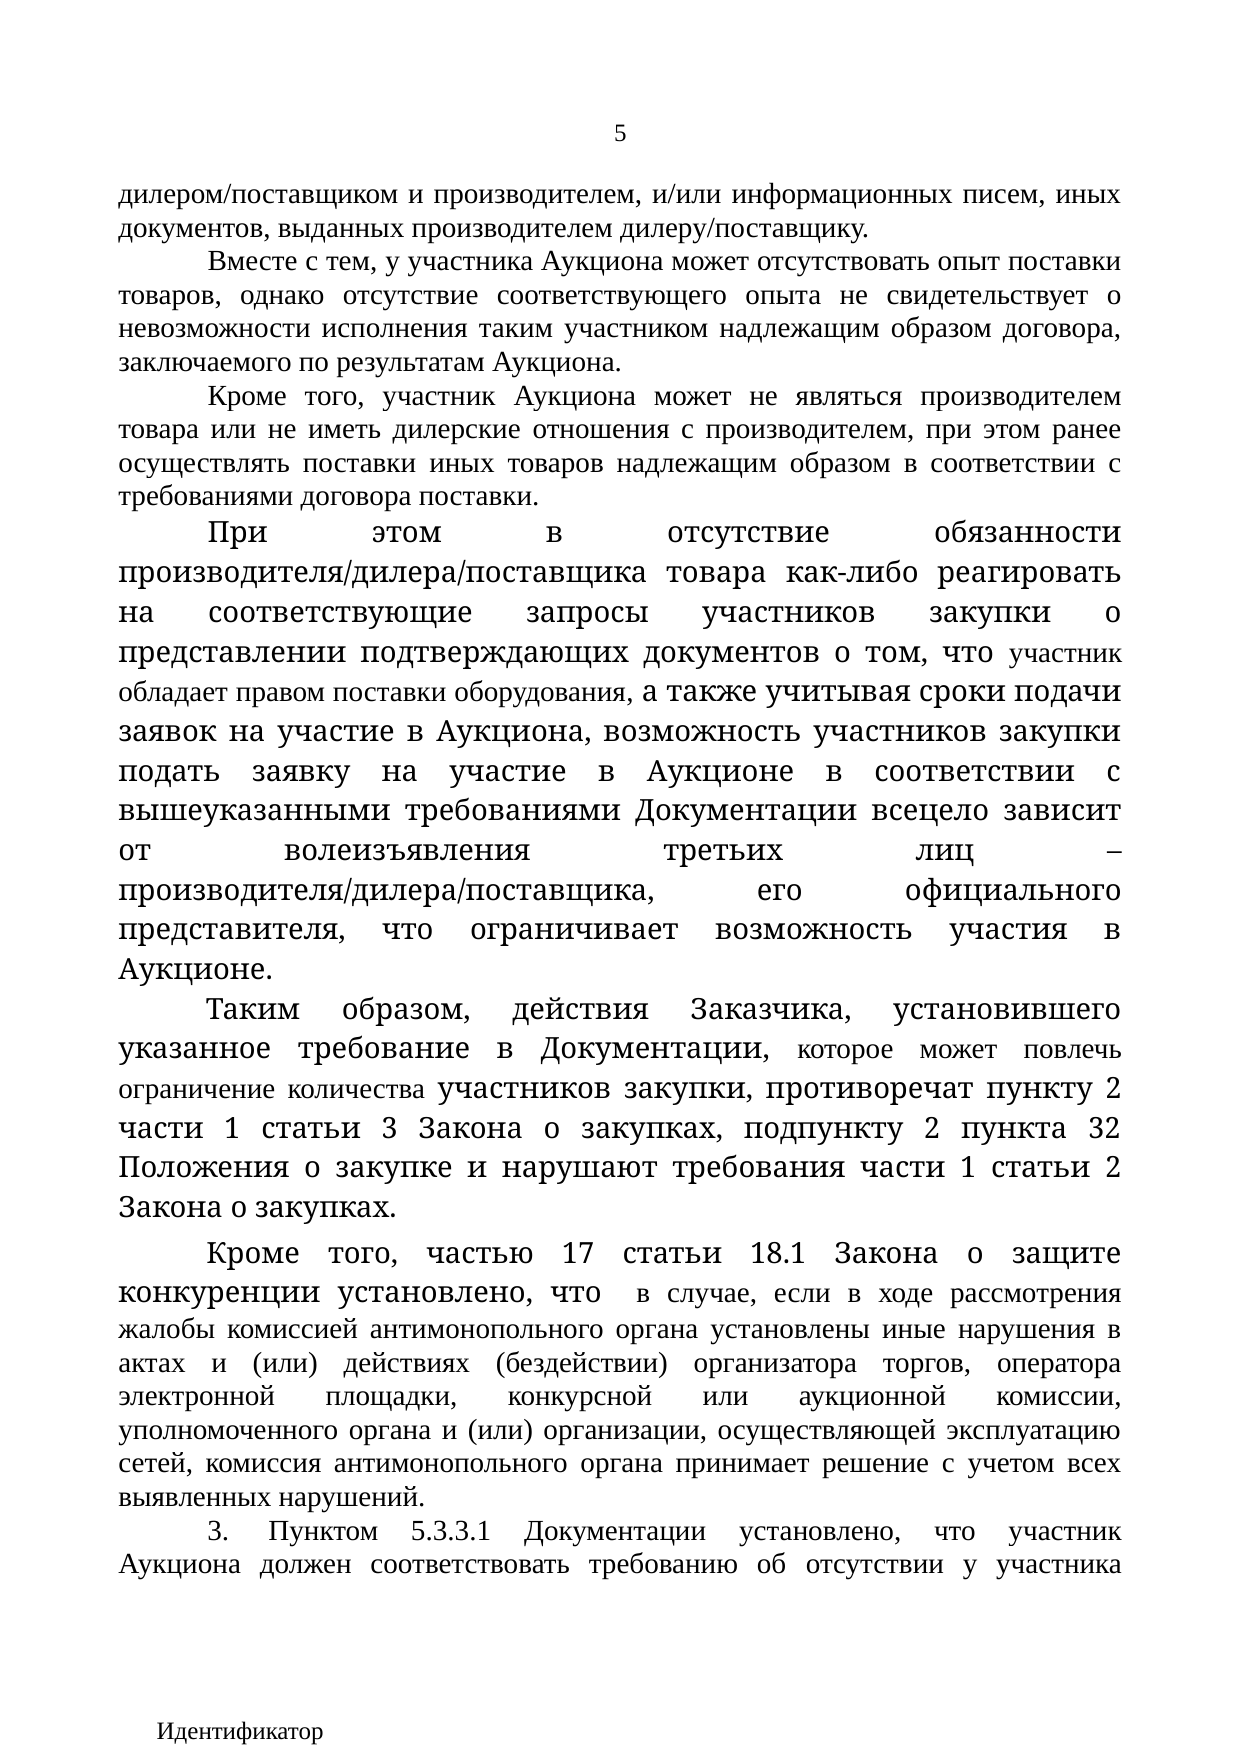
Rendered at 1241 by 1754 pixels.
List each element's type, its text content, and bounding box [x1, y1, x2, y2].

text Вместе с тем, у участника Аукциона может отсутствовать опыт поставки товаров, однако отсутствие соответствующего опыта не свидетельствует о невозможности исполнения таким участником надлежащим образом договора, заключаемого по результатам Аукциона. [118, 243, 1122, 378]
list Пунктом 5.3.3.1 Документации установлено, что участник Аукциона должен соответствовать требованию об отсутствии у участника [118, 1513, 1122, 1580]
text Кроме того, участник Аукциона может не являться производителем товара или не иметь дилерские отношения с производителем, при этом ранее осуществлять поставки иных товаров надлежащим образом в соответствии с требованиями договора поставки. [118, 378, 1122, 512]
text Таким образом, действия Заказчика, установившего указанное требование в Документации, которое может повлечь ограничение количества участников закупки, противоречат пункту 2 части 1 статьи 3 Закона о закупках, подпункту 2 пункта 32 Положения о закупке и нарушают требования части 1 статьи 2 Закона о закупках. [118, 988, 1122, 1226]
text При этом в отсутствие обязанности производителя/дилера/поставщика товара как-либо реагировать на соответствующие запросы участников закупки о представлении подтверждающих документов о том, что участник обладает правом поставки оборудования, а также учитывая сроки подачи заявок на участие в Аукциона, возможность участников закупки подать заявку на участие в Аукционе в соответствии с вышеуказанными требованиями Документации всецело зависит от волеизъявления третьих лиц – производителя/дилера/поставщика, его официального представителя, что ограничивает возможность участия в Аукционе. [118, 512, 1122, 988]
text Кроме того, частью 17 статьи 18.1 Закона о защите конкуренции установлено, что в случае, если в ходе рассмотрения жалобы комиссией антимонопольного органа установлены иные нарушения в актах и (или) действиях (бездействии) организатора торгов, оператора электронной площадки, конкурсной или аукционной комиссии, уполномоченного органа и (или) организации, осуществляющей эксплуатацию сетей, комиссия антимонопольного органа принимает решение с учетом всех выявленных нарушений. [118, 1232, 1122, 1513]
list дилером/поставщиком и производителем, и/или информационных писем, иных документов, выданных производителем дилеру/поставщику. [118, 176, 1122, 243]
